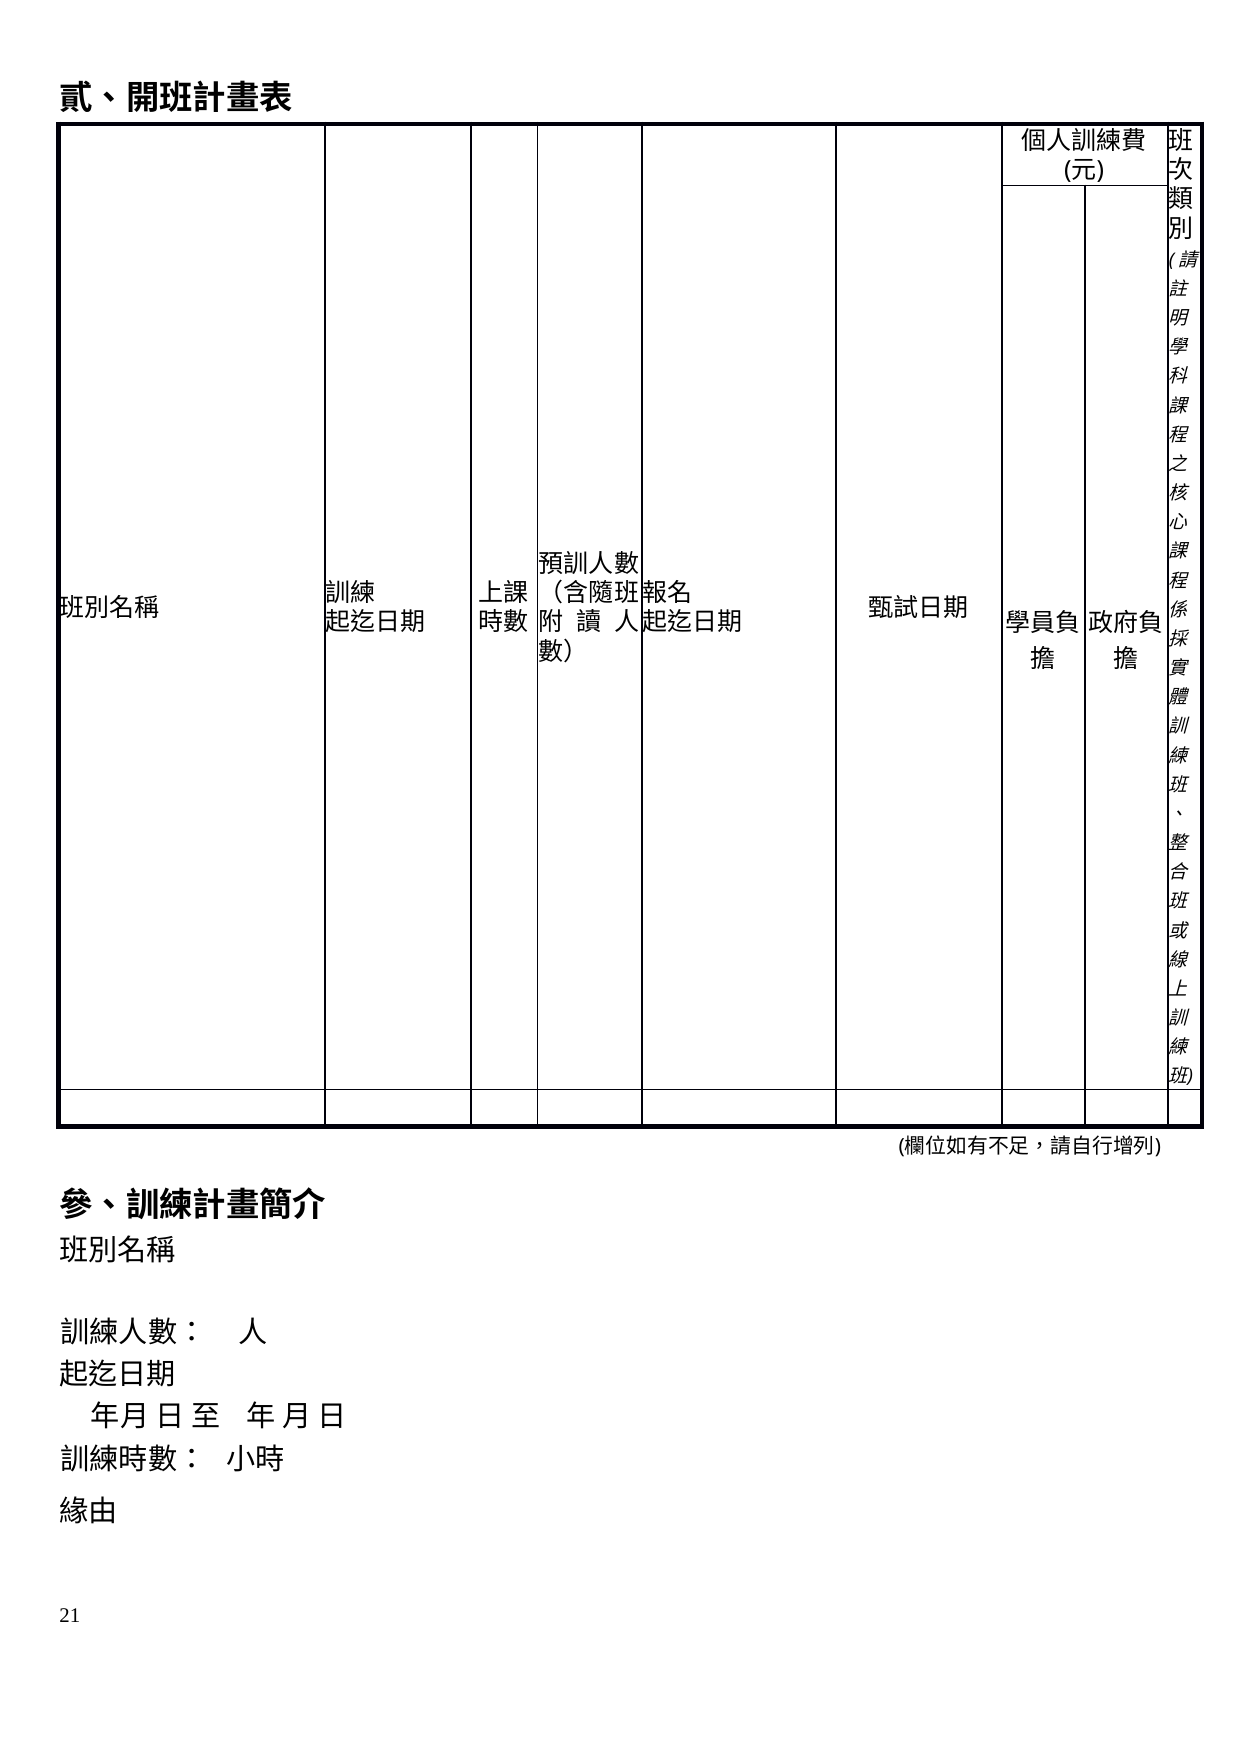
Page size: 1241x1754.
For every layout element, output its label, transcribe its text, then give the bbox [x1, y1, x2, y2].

text 訓練人數： 人 [60, 1308, 1181, 1351]
text 班別名稱 [59, 1226, 1181, 1269]
table_header 班別名稱 [61, 126, 324, 1089]
text 緣由 [59, 1488, 1181, 1530]
table_header 訓練 起迄日期 [326, 126, 470, 1089]
table_cell [1003, 1090, 1084, 1124]
table_cell [538, 1090, 641, 1124]
table_cell [472, 1090, 537, 1124]
subtitle (欄位如有不足，請自行增列) [59, 1129, 1161, 1159]
text 貳、開班計畫表 [59, 59, 1181, 122]
table_header 甄試日期 [837, 126, 1001, 1089]
table_header 上課 時數 [472, 126, 537, 1089]
table_cell [837, 1090, 1001, 1124]
table_cell [1086, 1090, 1167, 1124]
table_cell [61, 1090, 324, 1124]
table_header 預訓人數（含隨班附讀人數） [538, 126, 641, 1089]
text 訓練時數： 小時 [60, 1435, 1181, 1478]
subtitle 參、訓練計畫簡介 [59, 1178, 1181, 1226]
table_cell 政府負擔 [1086, 186, 1167, 1089]
table_header 個人訓練費(元) [1003, 126, 1167, 184]
table_header 報名 起迄日期 [643, 126, 835, 1089]
text 起迄日期 [59, 1351, 1181, 1393]
table_cell [1169, 1090, 1200, 1124]
text 年月 日 至 年 月 日 [60, 1393, 1181, 1435]
table_cell 學員負擔 [1003, 186, 1084, 1089]
table_cell [326, 1090, 470, 1124]
table_cell [643, 1090, 835, 1124]
table_header 班次類別 (請註明學科課程之核心課程係採實體訓練班、整合班或線上訓練班) [1169, 126, 1200, 1089]
